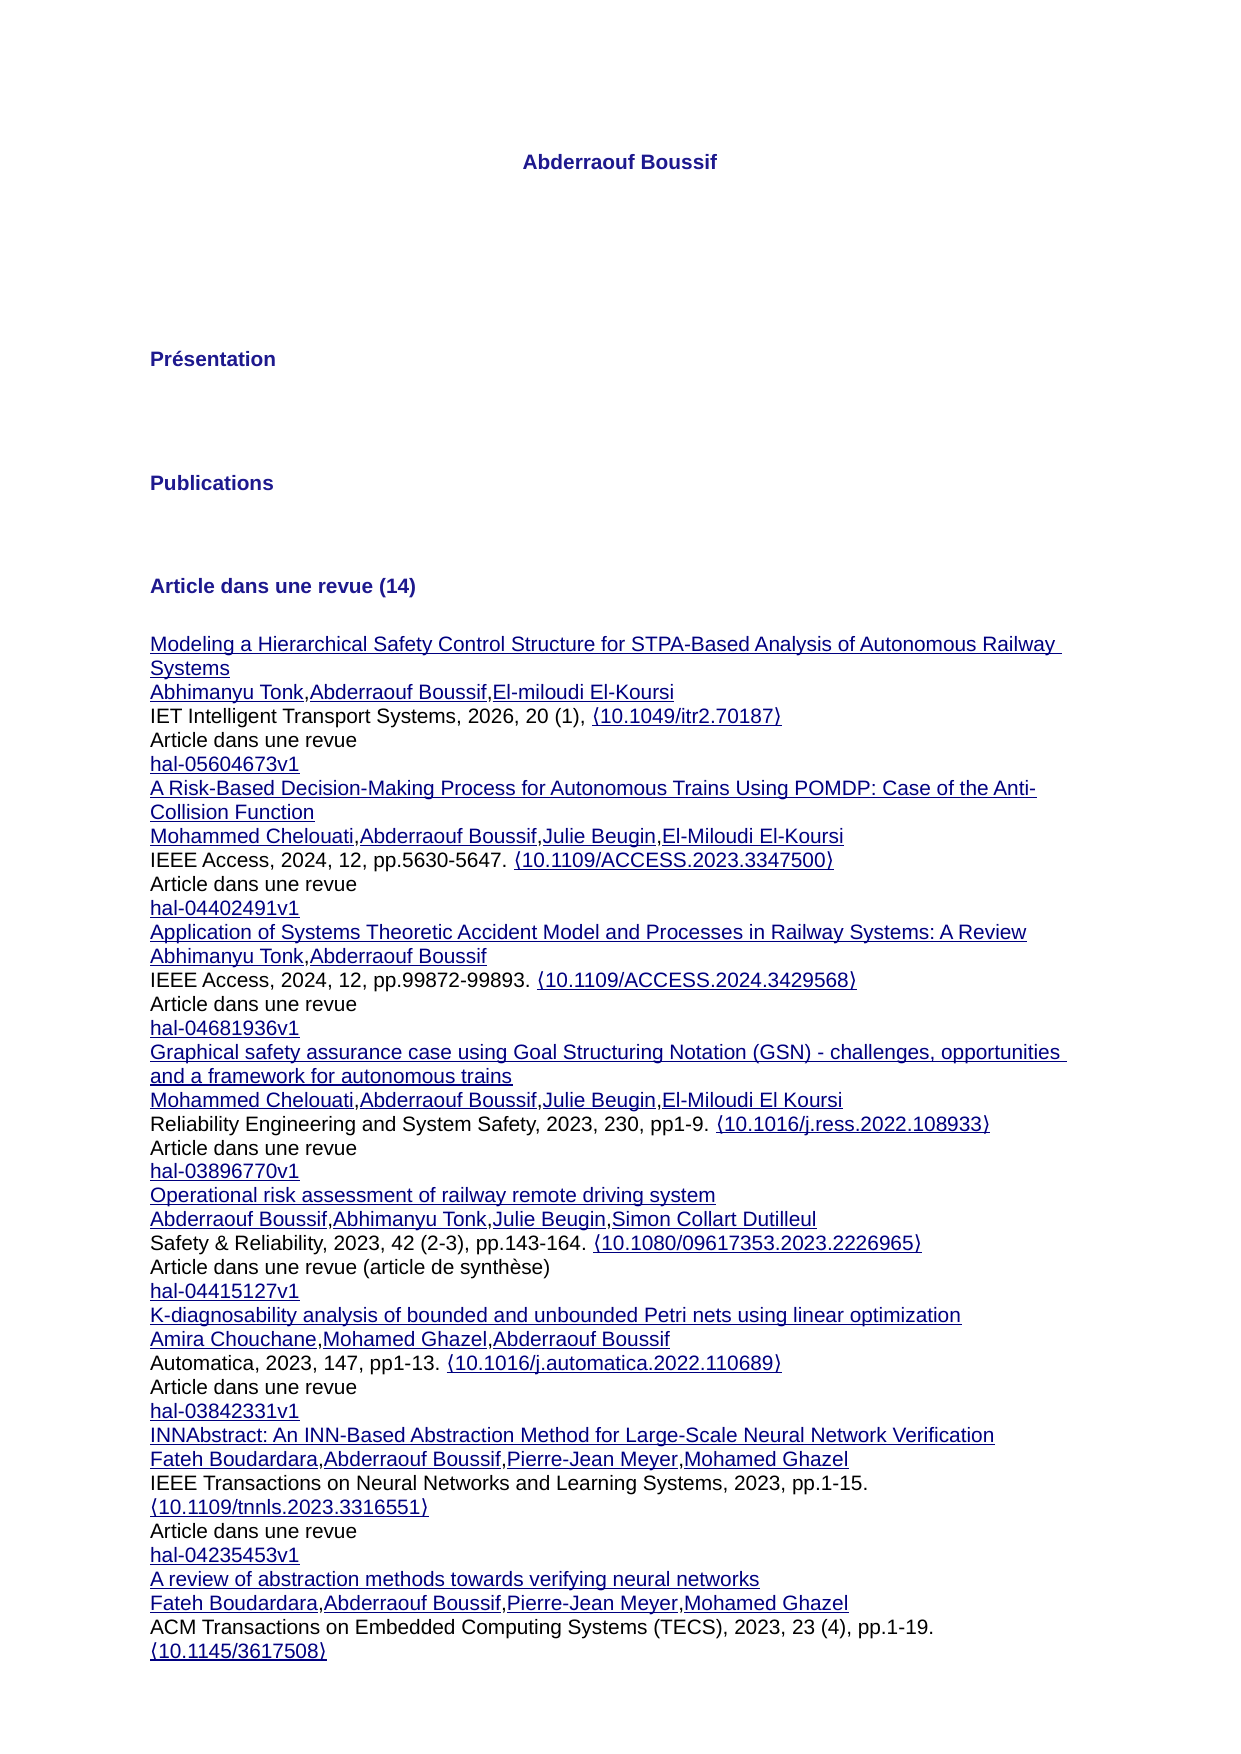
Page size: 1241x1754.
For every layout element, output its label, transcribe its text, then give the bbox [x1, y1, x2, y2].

table_cell A review of abstraction methods towards verifying neural networks Fateh Boudardara,Abderraouf Boussif,Pierre-Jean Meyer,Mohamed Ghazel ACM Transactions on Embedded Computing Systems (TECS), 2023, 23 (4), pp.1-19. ⟨10.1145/3617508⟩ [150, 1567, 1090, 1662]
subtitle Abderraouf Boussif [150, 150, 1090, 174]
subtitle Publications [150, 471, 1090, 495]
subtitle Article dans une revue (14) [150, 574, 1090, 598]
table_cell Graphical safety assurance case using Goal Structuring Notation (GSN) - challenges, opportunities and a framework for autonomous trains Mohammed Chelouati,Abderraouf Boussif,Julie Beugin,El-Miloudi El Koursi Reliability Engineering and System Safety, 2023, 230, pp1-9. ⟨10.1016/j.ress.2022.108933⟩ Article dans une revue hal-03896770v1 [150, 1040, 1090, 1183]
table_cell K-diagnosability analysis of bounded and unbounded Petri nets using linear optimization Amira Chouchane,Mohamed Ghazel,Abderraouf Boussif Automatica, 2023, 147, pp1-13. ⟨10.1016/j.automatica.2022.110689⟩ Article dans une revue hal-03842331v1 [150, 1303, 1090, 1423]
table_cell INNAbstract: An INN-Based Abstraction Method for Large-Scale Neural Network Verification Fateh Boudardara,Abderraouf Boussif,Pierre-Jean Meyer,Mohamed Ghazel IEEE Transactions on Neural Networks and Learning Systems, 2023, pp.1-15. ⟨10.1109/tnnls.2023.3316551⟩ Article dans une revue hal-04235453v1 [150, 1423, 1090, 1567]
table_cell A Risk-Based Decision-Making Process for Autonomous Trains Using POMDP: Case of the Anti-Collision Function Mohammed Chelouati,Abderraouf Boussif,Julie Beugin,El-Miloudi El-Koursi IEEE Access, 2024, 12, pp.5630-5647. ⟨10.1109/ACCESS.2023.3347500⟩ Article dans une revue hal-04402491v1 [150, 776, 1090, 920]
table_cell Operational risk assessment of railway remote driving system Abderraouf Boussif,Abhimanyu Tonk,Julie Beugin,Simon Collart Dutilleul Safety & Reliability, 2023, 42 (2-3), pp.143-164. ⟨10.1080/09617353.2023.2226965⟩ Article dans une revue (article de synthèse) hal-04415127v1 [150, 1183, 1090, 1303]
table_cell Application of Systems Theoretic Accident Model and Processes in Railway Systems: A Review Abhimanyu Tonk,Abderraouf Boussif IEEE Access, 2024, 12, pp.99872-99893. ⟨10.1109/ACCESS.2024.3429568⟩ Article dans une revue hal-04681936v1 [150, 920, 1090, 1039]
table_header Modeling a Hierarchical Safety Control Structure for STPA-Based Analysis of Autonomous Railway Systems Abhimanyu Tonk,Abderraouf Boussif,El‐miloudi El-Koursi IET Intelligent Transport Systems, 2026, 20 (1), ⟨10.1049/itr2.70187⟩ Article dans une revue hal-05604673v1 [150, 632, 1090, 776]
subtitle Présentation [150, 347, 1090, 371]
